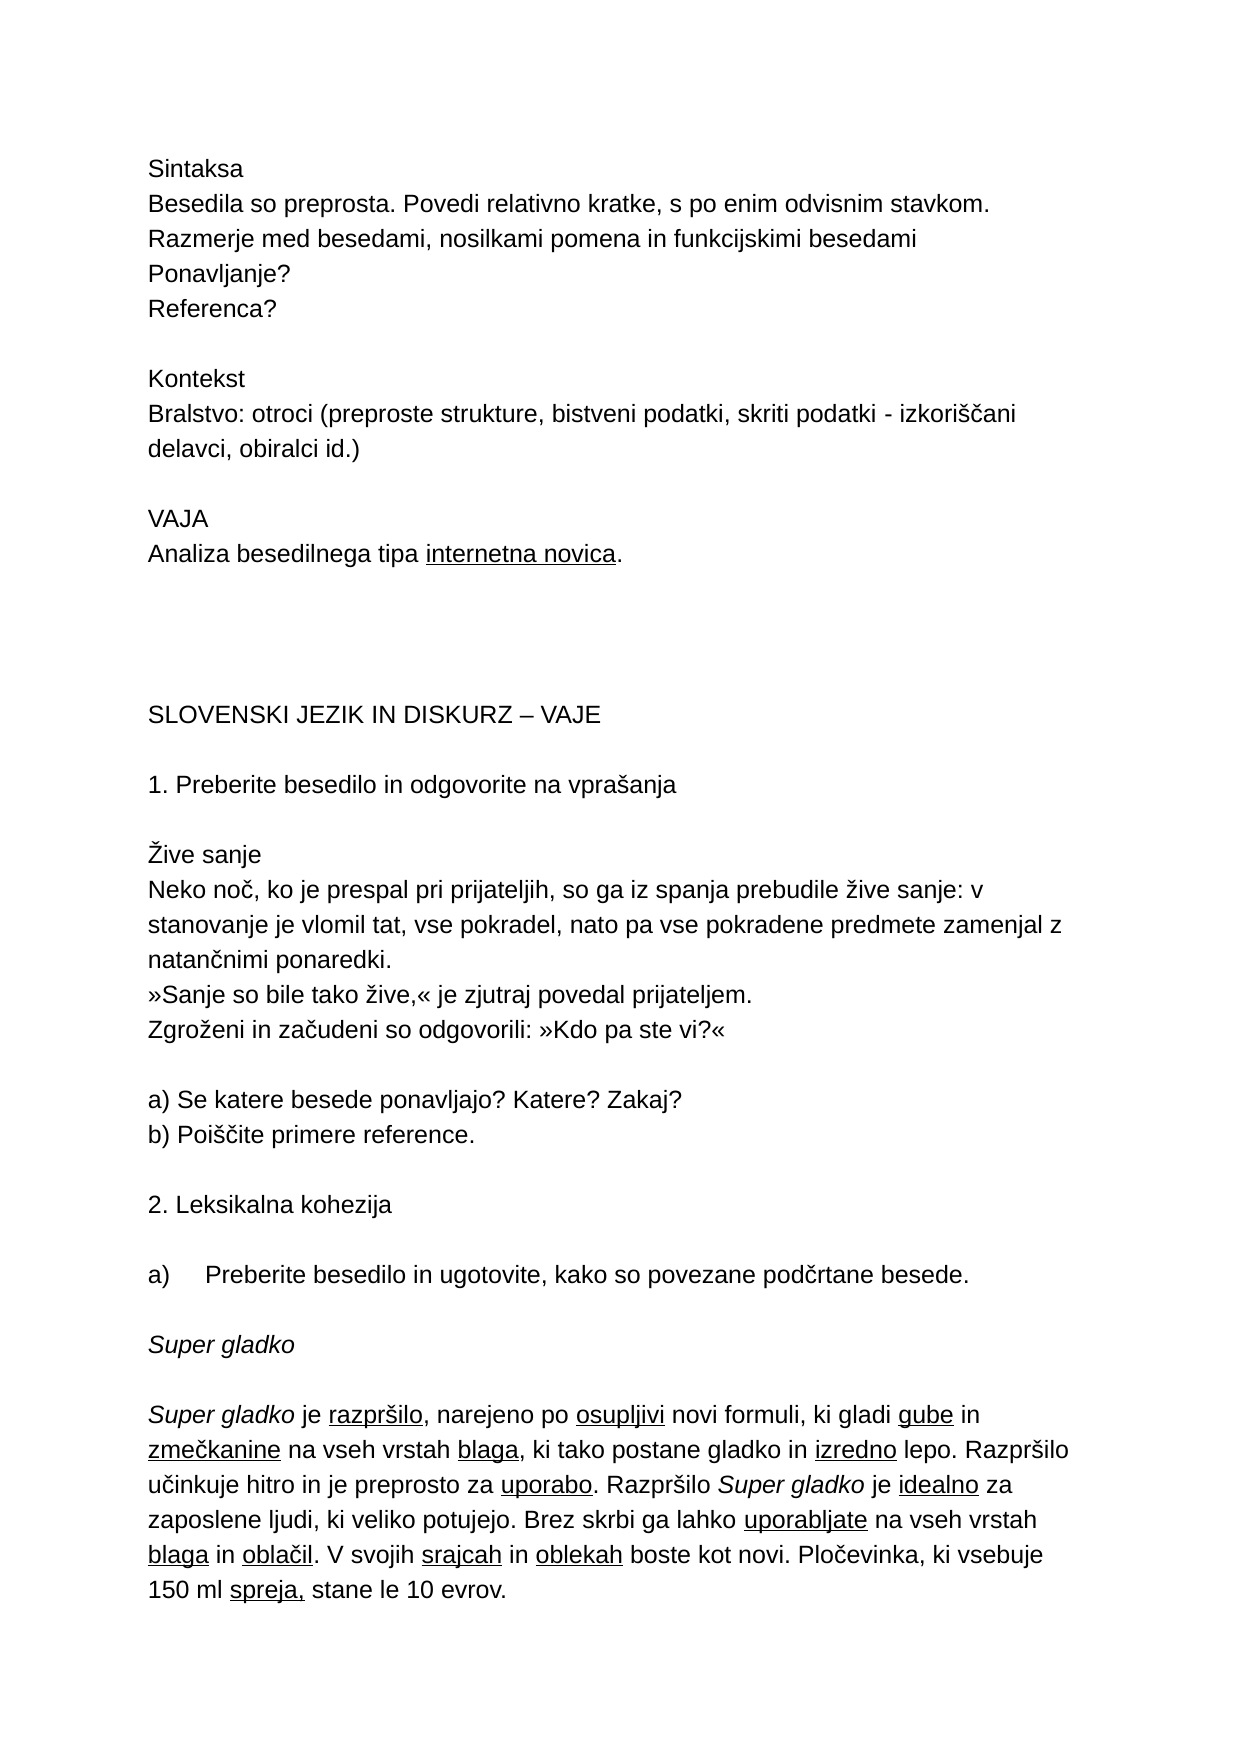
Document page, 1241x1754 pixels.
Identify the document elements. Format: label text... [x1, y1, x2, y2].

text Sintaksa [148, 148, 1093, 183]
text Žive sanje [148, 833, 1093, 868]
text Super gladko je razpršilo, narejeno po osupljivi novi formuli, ki gladi gube in zmečkanine na vseh vrstah blaga, ki tako postane gladko in izredno lepo. Razpršilo učinkuje hitro in je preprosto za uporabo. Razpršilo Super gladko je idealno za zaposlene ljudi, ki veliko potujejo. Brez skrbi ga lahko uporabljate na vseh vrstah blaga in oblačil. V svojih srajcah in oblekah boste kot novi. Pločevinka, ki vsebuje 150 ml spreja, stane le 10 evrov. [148, 1393, 1093, 1603]
text Neko noč, ko je prespal pri prijateljih, so ga iz spanja prebudile žive sanje: v stanovanje je vlomil tat, vse pokradel, nato pa vse pokradene predmete zamenjal z natančnimi ponaredki. [148, 868, 1093, 973]
text Bralstvo: otroci (preproste strukture, bistveni podatki, skriti podatki - izkoriščani delavci, obiralci id.) [148, 393, 1093, 463]
text Besedila so preprosta. Povedi relativno kratke, s po enim odvisnim stavkom. [148, 183, 1093, 218]
text b) Poiščite primere reference. [148, 1113, 1093, 1148]
text Zgroženi in začudeni so odgovorili: »Kdo pa ste vi?« [148, 1008, 1093, 1043]
text Super gladko [148, 1323, 1093, 1358]
text SLOVENSKI JEZIK IN DISKURZ – VAJE [148, 693, 1093, 728]
text a) Se katere besede ponavljajo? Katere? Zakaj? [148, 1078, 1093, 1113]
text 2. Leksikalna kohezija [148, 1183, 1093, 1218]
text Ponavljanje? [148, 253, 1093, 288]
text Razmerje med besedami, nosilkami pomena in funkcijskimi besedami [148, 218, 1093, 253]
text Kontekst [148, 358, 1093, 393]
text Analiza besedilnega tipa internetna novica. [148, 533, 1093, 568]
text Referenca? [148, 288, 1093, 323]
text 1. Preberite besedilo in odgovorite na vprašanja [148, 763, 1093, 798]
text a) Preberite besedilo in ugotovite, kako so povezane podčrtane besede. [148, 1253, 1093, 1288]
text VAJA [148, 498, 1093, 533]
text »Sanje so bile tako žive,« je zjutraj povedal prijateljem. [148, 973, 1093, 1008]
